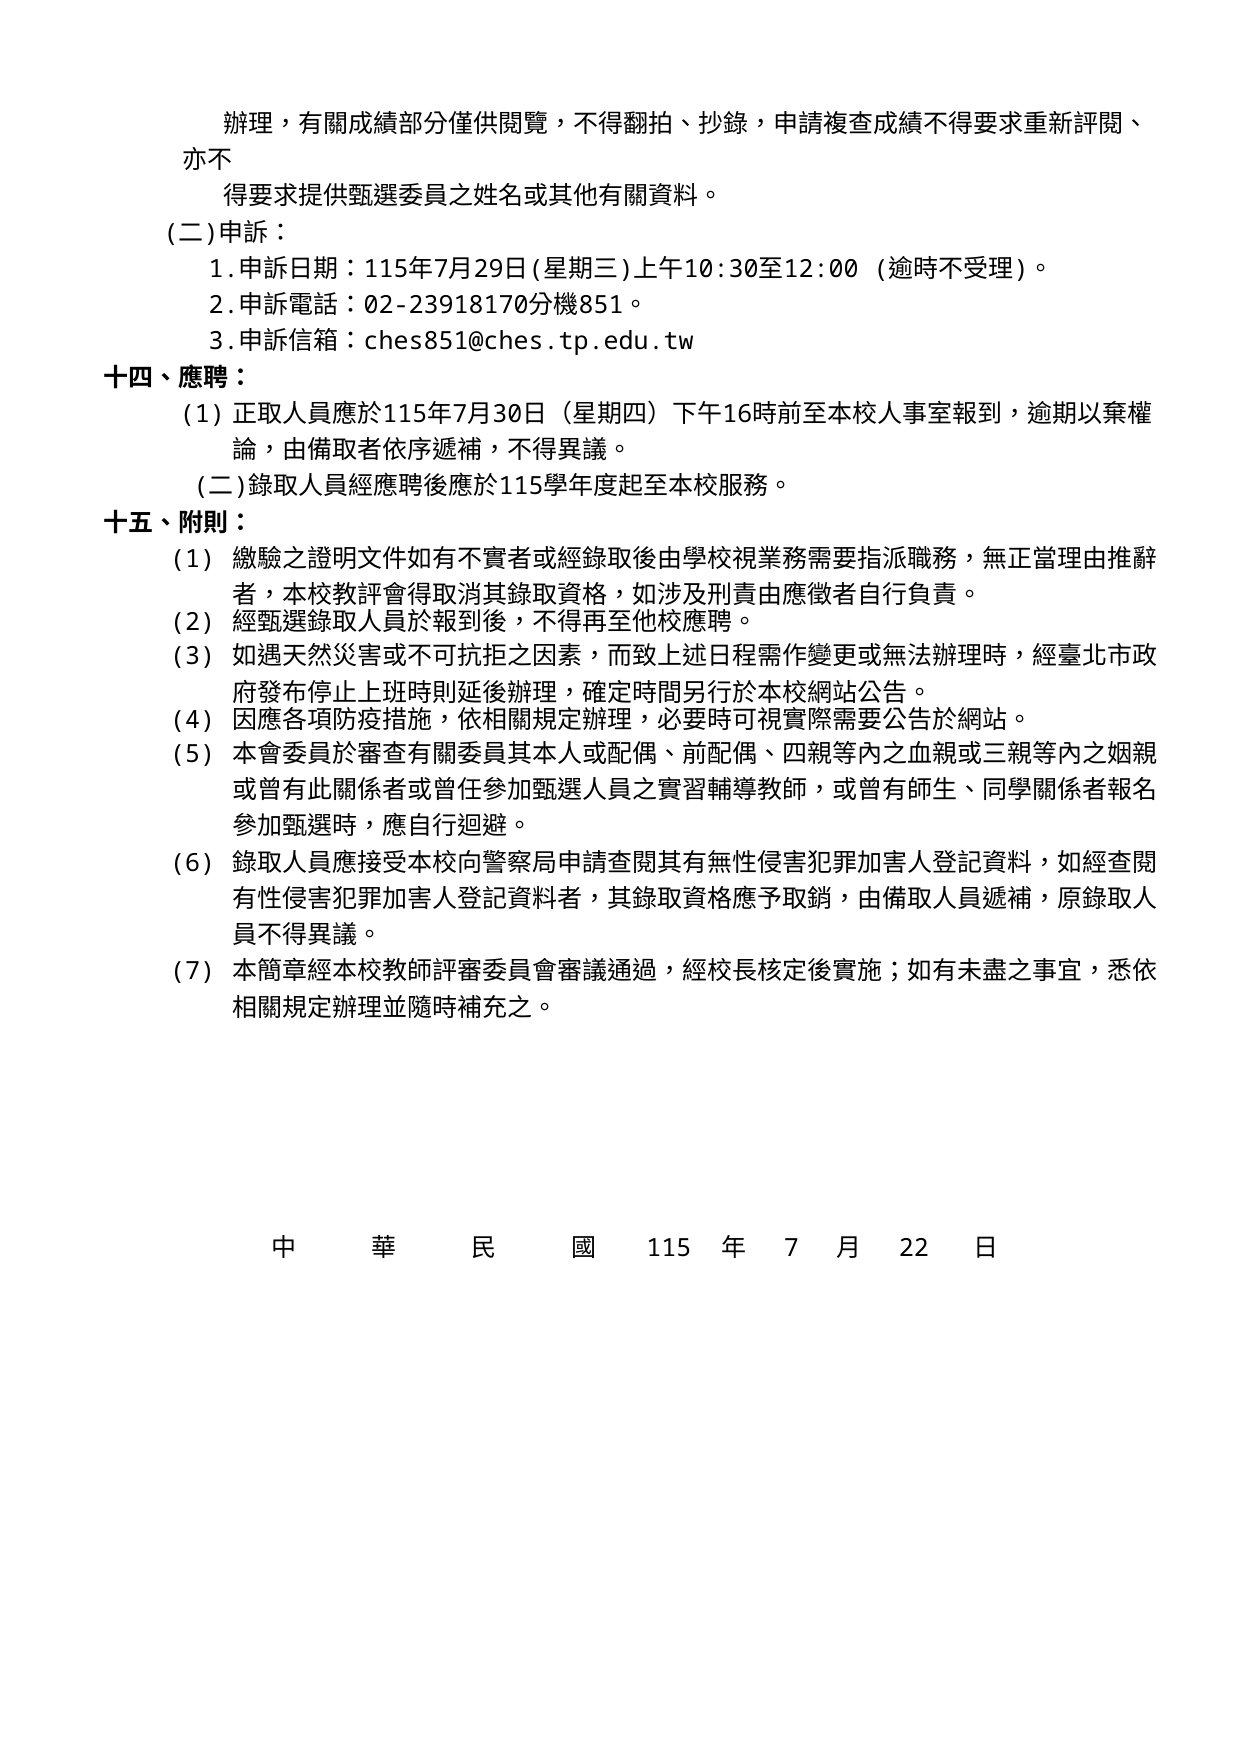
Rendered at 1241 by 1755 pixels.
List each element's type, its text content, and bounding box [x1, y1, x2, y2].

text 辦理，有關成績部分僅供閱覽，不得翻拍、抄錄，申請複查成績不得要求重新評閱、亦不 [103, 103, 1166, 176]
list 繳驗之證明文件如有不實者或經錄取後由學校視業務需要指派職務，無正當理由推辭者，本校教評會得取消其錄取資格，如涉及刑責由應徵者自行負責。 [170, 538, 1166, 611]
text 2.申訴電話：02-23918170分機851。 [103, 284, 1166, 321]
list 經甄選錄取人員於報到後，不得再至他校應聘。 [170, 611, 1166, 636]
list 因應各項防疫措施，依相關規定辦理，必要時可視實際需要公告於網站。 [170, 708, 1166, 733]
text 1.申訴日期：115年7月29日(星期三)上午10:30至12:00 (逾時不受理)。 [103, 248, 1166, 284]
text 十四、應聘： [103, 357, 1166, 393]
text 十五、附則： [103, 502, 1166, 538]
list 本會委員於審查有關委員其本人或配偶、前配偶、四親等內之血親或三親等內之姻親或曾有此關係者或曾任參加甄選人員之實習輔導教師，或曾有師生、同學關係者報名參加甄選時，應自行迴避。 [170, 733, 1166, 842]
text 得要求提供甄選委員之姓名或其他有關資料。 [103, 176, 1166, 212]
list 正取人員應於115年7月30日（星期四）下午16時前至本校人事室報到，逾期以棄權論，由備取者依序遞補，不得異議。 [179, 393, 1166, 466]
text 中 華 民 國 115 年 7 月 22 日 [103, 1228, 1166, 1264]
list 錄取人員應接受本校向警察局申請查閱其有無性侵害犯罪加害人登記資料，如經查閱有性侵害犯罪加害人登記資料者，其錄取資格應予取銷，由備取人員遞補，原錄取人員不得異議。 [170, 842, 1166, 951]
text (二)申訴： [103, 212, 1166, 248]
list 如遇天然災害或不可抗拒之因素，而致上述日程需作變更或無法辦理時，經臺北市政府發布停止上班時則延後辦理，確定時間另行於本校網站公告。 [170, 636, 1166, 708]
text (二)錄取人員經應聘後應於115學年度起至本校服務。 [103, 466, 1166, 502]
text 3.申訴信箱：ches851@ches.tp.edu.tw [103, 321, 1166, 357]
list 本簡章經本校教師評審委員會審議通過，經校長核定後實施；如有未盡之事宜，悉依相關規定辦理並隨時補充之。 [170, 951, 1166, 1023]
